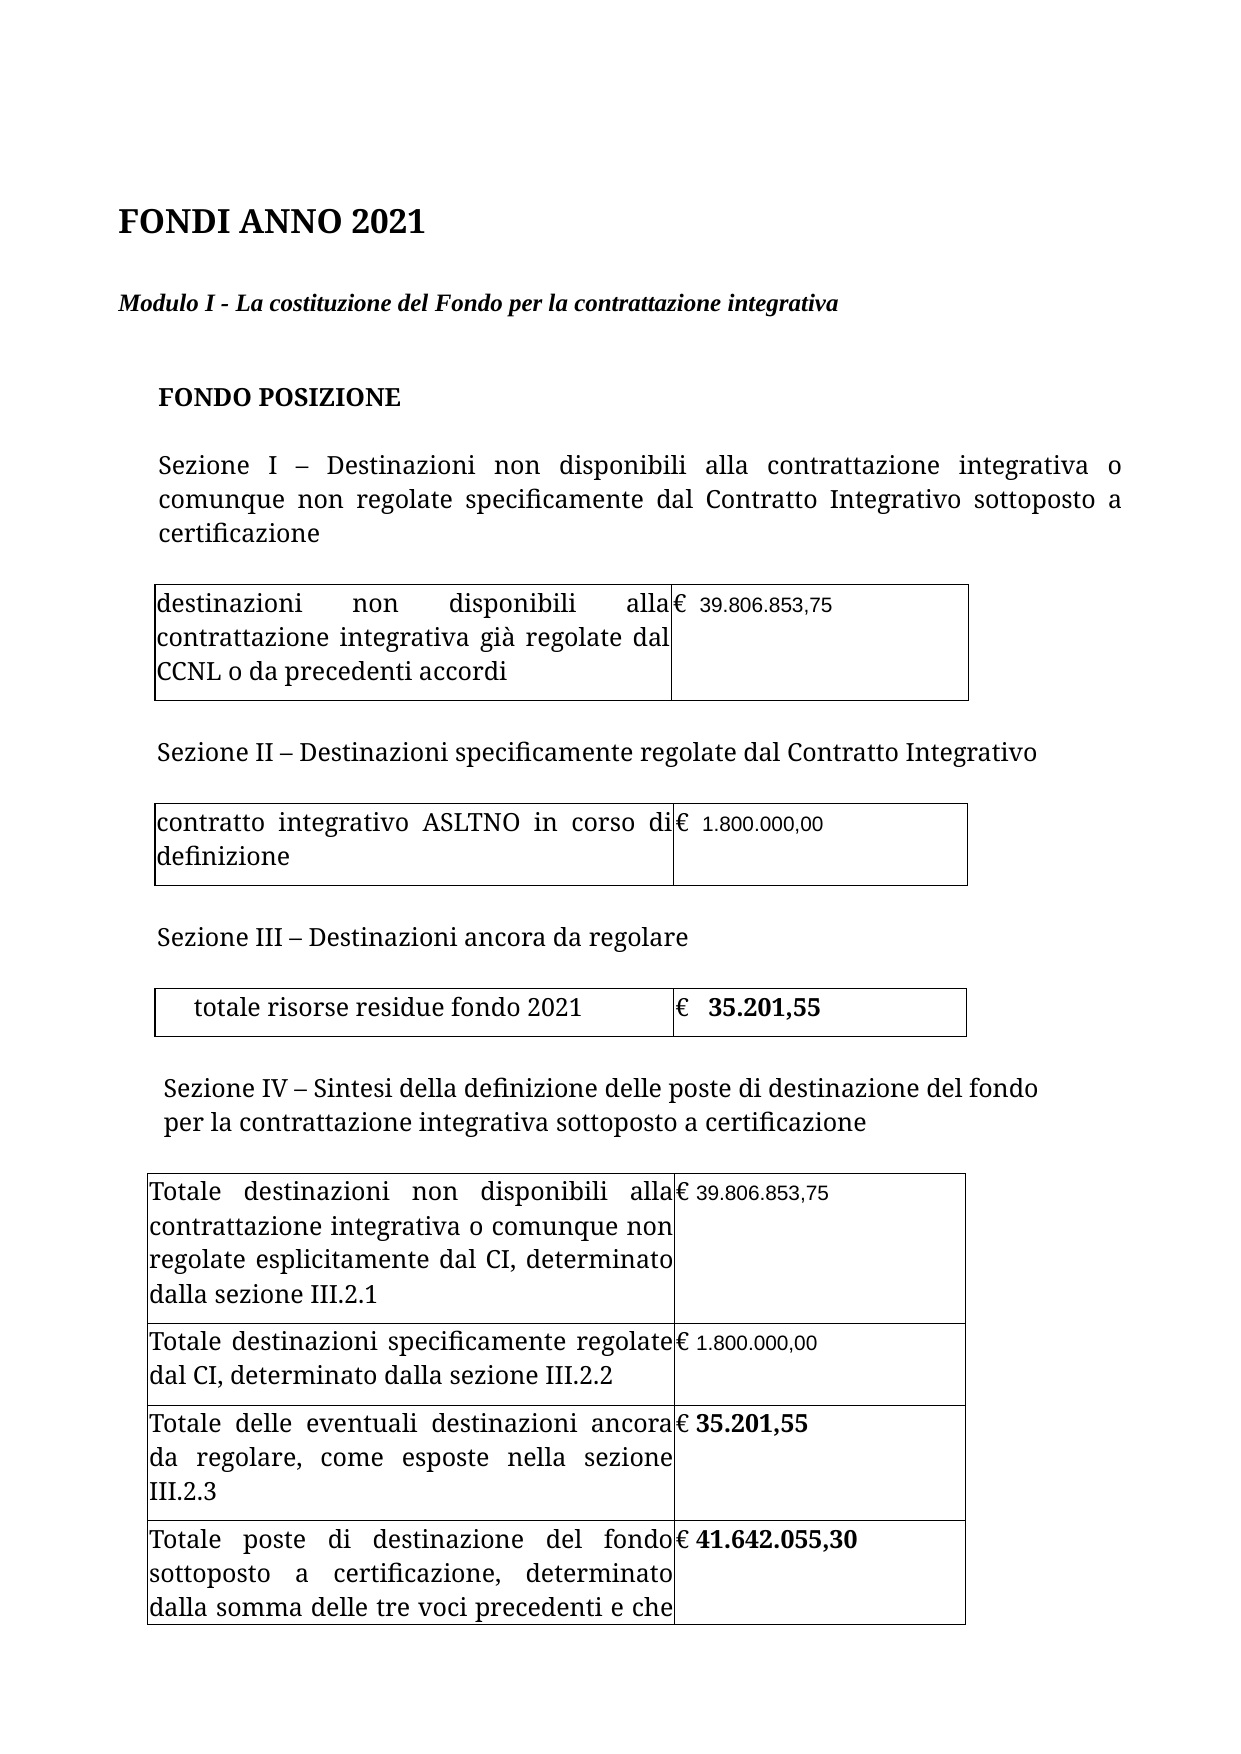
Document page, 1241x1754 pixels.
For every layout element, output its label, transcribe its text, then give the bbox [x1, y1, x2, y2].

table_header destinazioni non disponibili alla contrattazione integrativa già regolate dal CCNL o da precedenti accordi [156, 585, 671, 700]
text per la contrattazione integrativa sottoposto a certificazione [118, 1105, 1122, 1139]
table_header € 39.806.853,75 [675, 1174, 965, 1323]
text FONDI ANNO 2021 [118, 197, 1122, 243]
table_cell € 1.800.000,00 [675, 1324, 965, 1404]
table_cell Totale destinazioni specificamente regolate dal CI, determinato dalla sezione III.2.2 [148, 1324, 674, 1404]
text Sezione III – Destinazioni ancora da regolare [118, 920, 1122, 954]
table_header € 39.806.853,75 [672, 585, 968, 700]
table_header € 1.800.000,00 [674, 804, 967, 885]
text Sezione II – Destinazioni specificamente regolate dal Contratto Integrativo [118, 735, 1122, 769]
text FONDO POSIZIONE [158, 380, 1122, 414]
text Modulo I - La costituzione del Fondo per la contrattazione integrativa [118, 288, 1122, 317]
table_header € 35.201,55 [674, 989, 966, 1036]
text Sezione I – Destinazioni non disponibili alla contrattazione integrativa o comunque non regolate specificamente dal Contratto Integrativo sottoposto a certificazione [158, 448, 1122, 550]
table_cell € 35.201,55 [675, 1406, 965, 1520]
table_header contratto integrativo ASLTNO in corso di definizione [156, 804, 673, 885]
table_cell Totale poste di destinazione del fondo sottoposto a certificazione, determinato dalla somma delle tre voci precedenti e che [148, 1521, 674, 1623]
table_header Totale destinazioni non disponibili alla contrattazione integrativa o comunque non regolate esplicitamente dal CI, determinato dalla sezione III.2.1 [148, 1174, 674, 1323]
table_header totale risorse residue fondo 2021 [156, 989, 673, 1036]
table_cell Totale delle eventuali destinazioni ancora da regolare, come esposte nella sezione III.2.3 [148, 1406, 674, 1520]
table_cell € 41.642.055,30 [675, 1521, 965, 1623]
text Sezione IV – Sintesi della definizione delle poste di destinazione del fondo [118, 1071, 1122, 1105]
